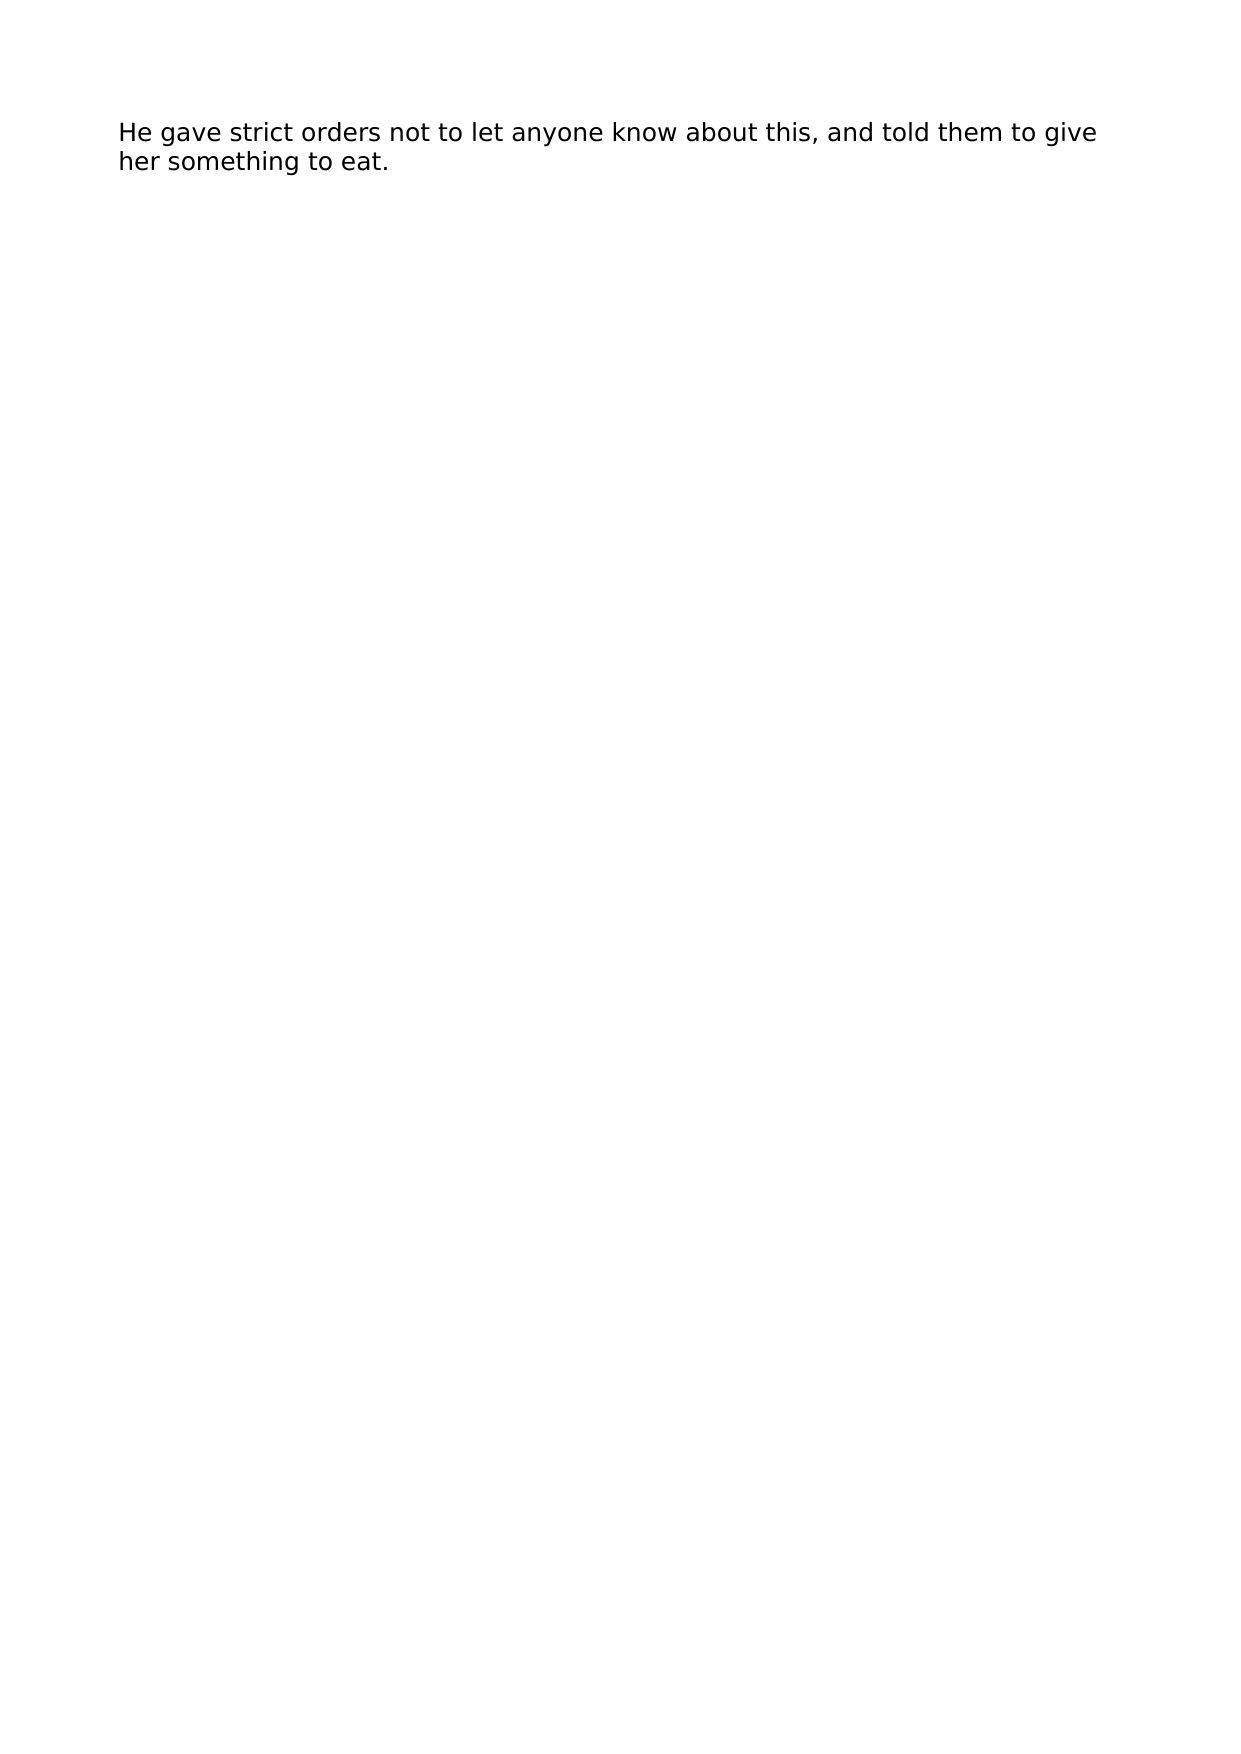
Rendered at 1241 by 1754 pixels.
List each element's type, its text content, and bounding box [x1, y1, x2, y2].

text He gave strict orders not to let anyone know about this, and told them to give her something to eat. [118, 118, 1122, 176]
